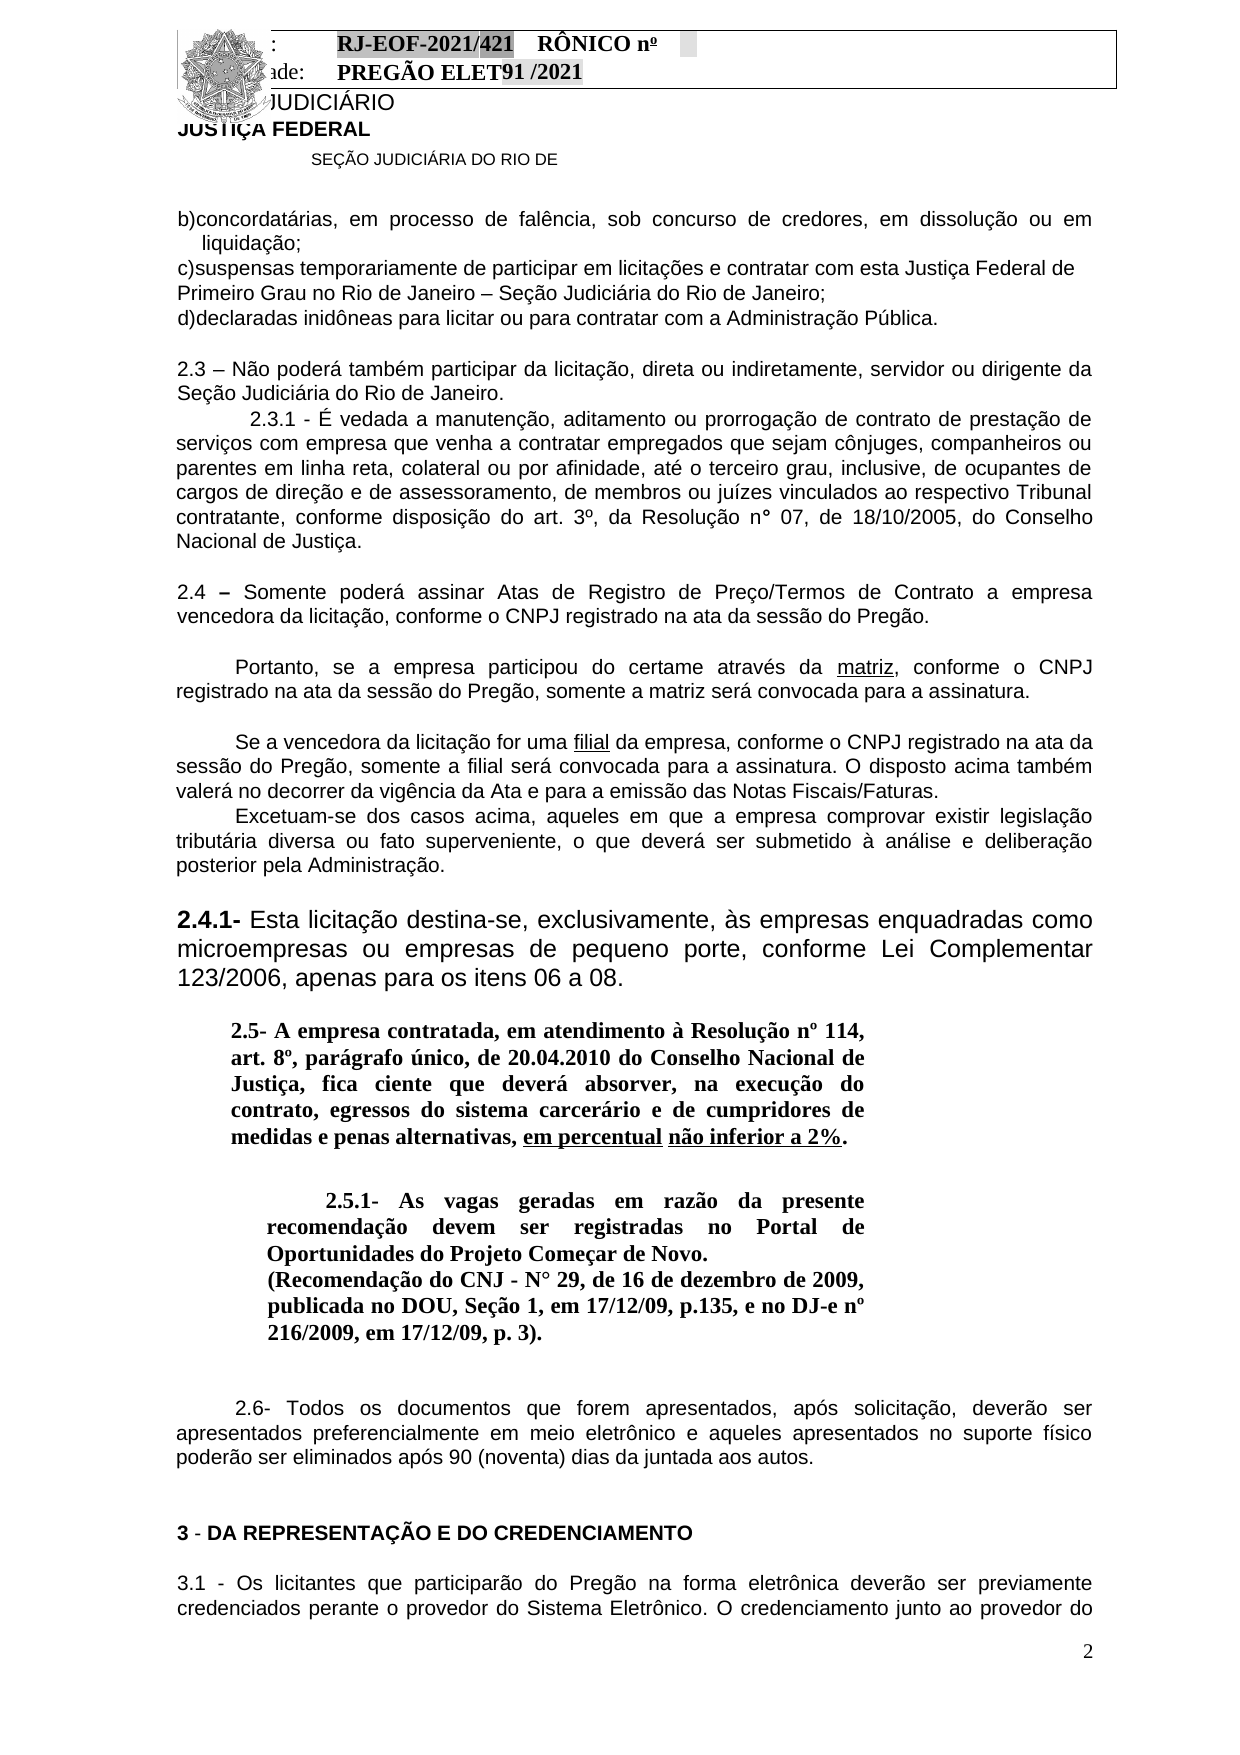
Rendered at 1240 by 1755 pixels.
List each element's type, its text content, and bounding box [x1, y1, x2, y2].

list concordatárias, em processo de falência, sob concurso de credores, em dissolução ou em liquidação; [153, 206, 1093, 255]
text 2.6- Todos os documentos que forem apresentados, após solicitação, deverão ser apresentados preferencialmente em meio eletrônico e aqueles apresentados no suporte físico poderão ser eliminados após 90 (noventa) dias da juntada aos autos. [176, 1396, 1093, 1469]
text Primeiro Grau no Rio de Janeiro – Seção Judiciária do Rio de Janeiro; [177, 281, 1093, 305]
text Portanto, se a empresa participou do certame através da matriz, conforme o CNPJ registrado na ata da sessão do Pregão, somente a matriz será convocada para a assinatura. [176, 655, 1093, 703]
text 2.3 – Não poderá também participar da licitação, direta ou indiretamente, servidor ou dirigente da Seção Judiciária do Rio de Janeiro. [177, 357, 1093, 405]
text 2.5- A empresa contratada, em atendimento à Resolução nº 114, art. 8º, parágrafo único, de 20.04.2010 do Conselho Nacional de Justiça, fica ciente que deverá absorver, na execução do contrato, egressos do sistema carcerário e de cumpridores de medidas e penas alternativas, em percentual não inferior a 2%. [231, 1017, 866, 1149]
text Se a vencedora da licitação for uma filial da empresa, conforme o CNPJ registrado na ata da sessão do Pregão, somente a filial será convocada para a assinatura. O disposto acima também valerá no decorrer da vigência da Ata e para a emissão das Notas Fiscais/Faturas. [176, 730, 1093, 803]
text 2.4 – Somente poderá assinar Atas de Registro de Preço/Termos de Contrato a empresa vencedora da licitação, conforme o CNPJ registrado na ata da sessão do Pregão. [177, 580, 1093, 628]
text 2.3.1 - É vedada a manutenção, aditamento ou prorrogação de contrato de prestação de serviços com empresa que venha a contratar empregados que sejam cônjuges, companheiros ou parentes em linha reta, colateral ou por afinidade, até o terceiro grau, inclusive, de ocupantes de cargos de direção e de assessoramento, de membros ou juízes vinculados ao respectivo Tribunal contratante, conforme disposição do art. 3º, da Resolução n° 07, de 18/10/2005, do Conselho Nacional de Justiça. [176, 406, 1093, 553]
text 2.5.1- As vagas geradas em razão da presente recomendação devem ser registradas no Portal de Oportunidades do Projeto Começar de Novo. [266, 1187, 866, 1266]
subtitle 3 - DA REPRESENTAÇÃO E DO CREDENCIAMENTO [177, 1521, 1093, 1545]
text (Recomendação do CNJ - N° 29, de 16 de dezembro de 2009, publicada no DOU, Seção 1, em 17/12/09, p.135, e no DJ-e nº 216/2009, em 17/12/09, p. 3). [267, 1266, 866, 1345]
text Excetuam-se dos casos acima, aqueles em que a empresa comprovar existir legislação tributária diversa ou fato superveniente, o que deverá ser submetido à análise e deliberação posterior pela Administração. [176, 804, 1093, 877]
list declaradas inidôneas para licitar ou para contratar com a Administração Pública. [153, 306, 1093, 330]
text 2.4.1- Esta licitação destina-se, exclusivamente, às empresas enquadradas como microempresas ou empresas de pequeno porte, conforme Lei Complementar 123/2006, apenas para os itens 06 a 08. [177, 906, 1095, 992]
list suspensas temporariamente de participar em licitações e contratar com esta Justiça Federal de [153, 256, 1093, 280]
text 3.1 - Os licitantes que participarão do Pregão na forma eletrônica deverão ser previamente credenciados perante o provedor do Sistema Eletrônico. O credenciamento junto ao provedor do [177, 1571, 1093, 1620]
